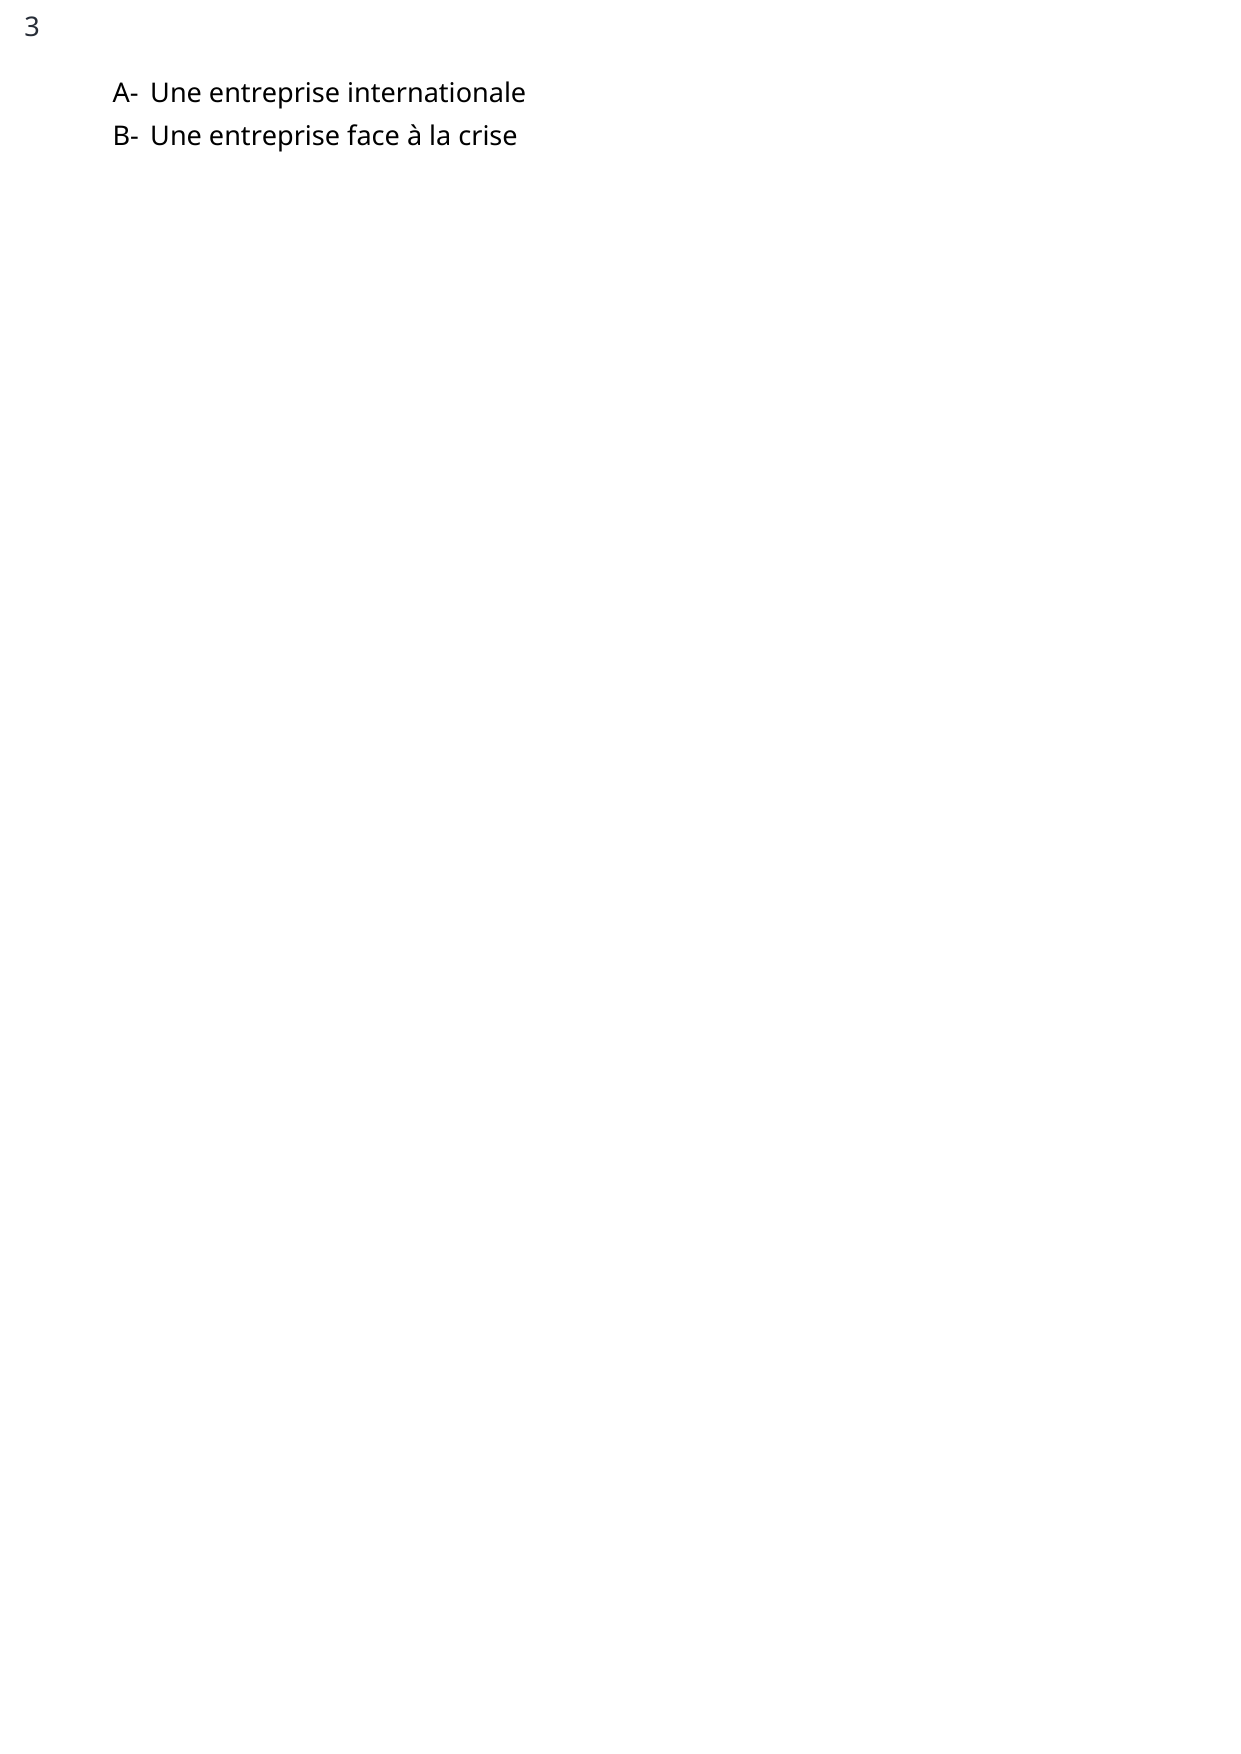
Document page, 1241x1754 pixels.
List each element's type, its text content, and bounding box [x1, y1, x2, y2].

list Une entreprise internationale [112, 74, 1165, 111]
list Une entreprise face à la crise [112, 116, 1165, 153]
